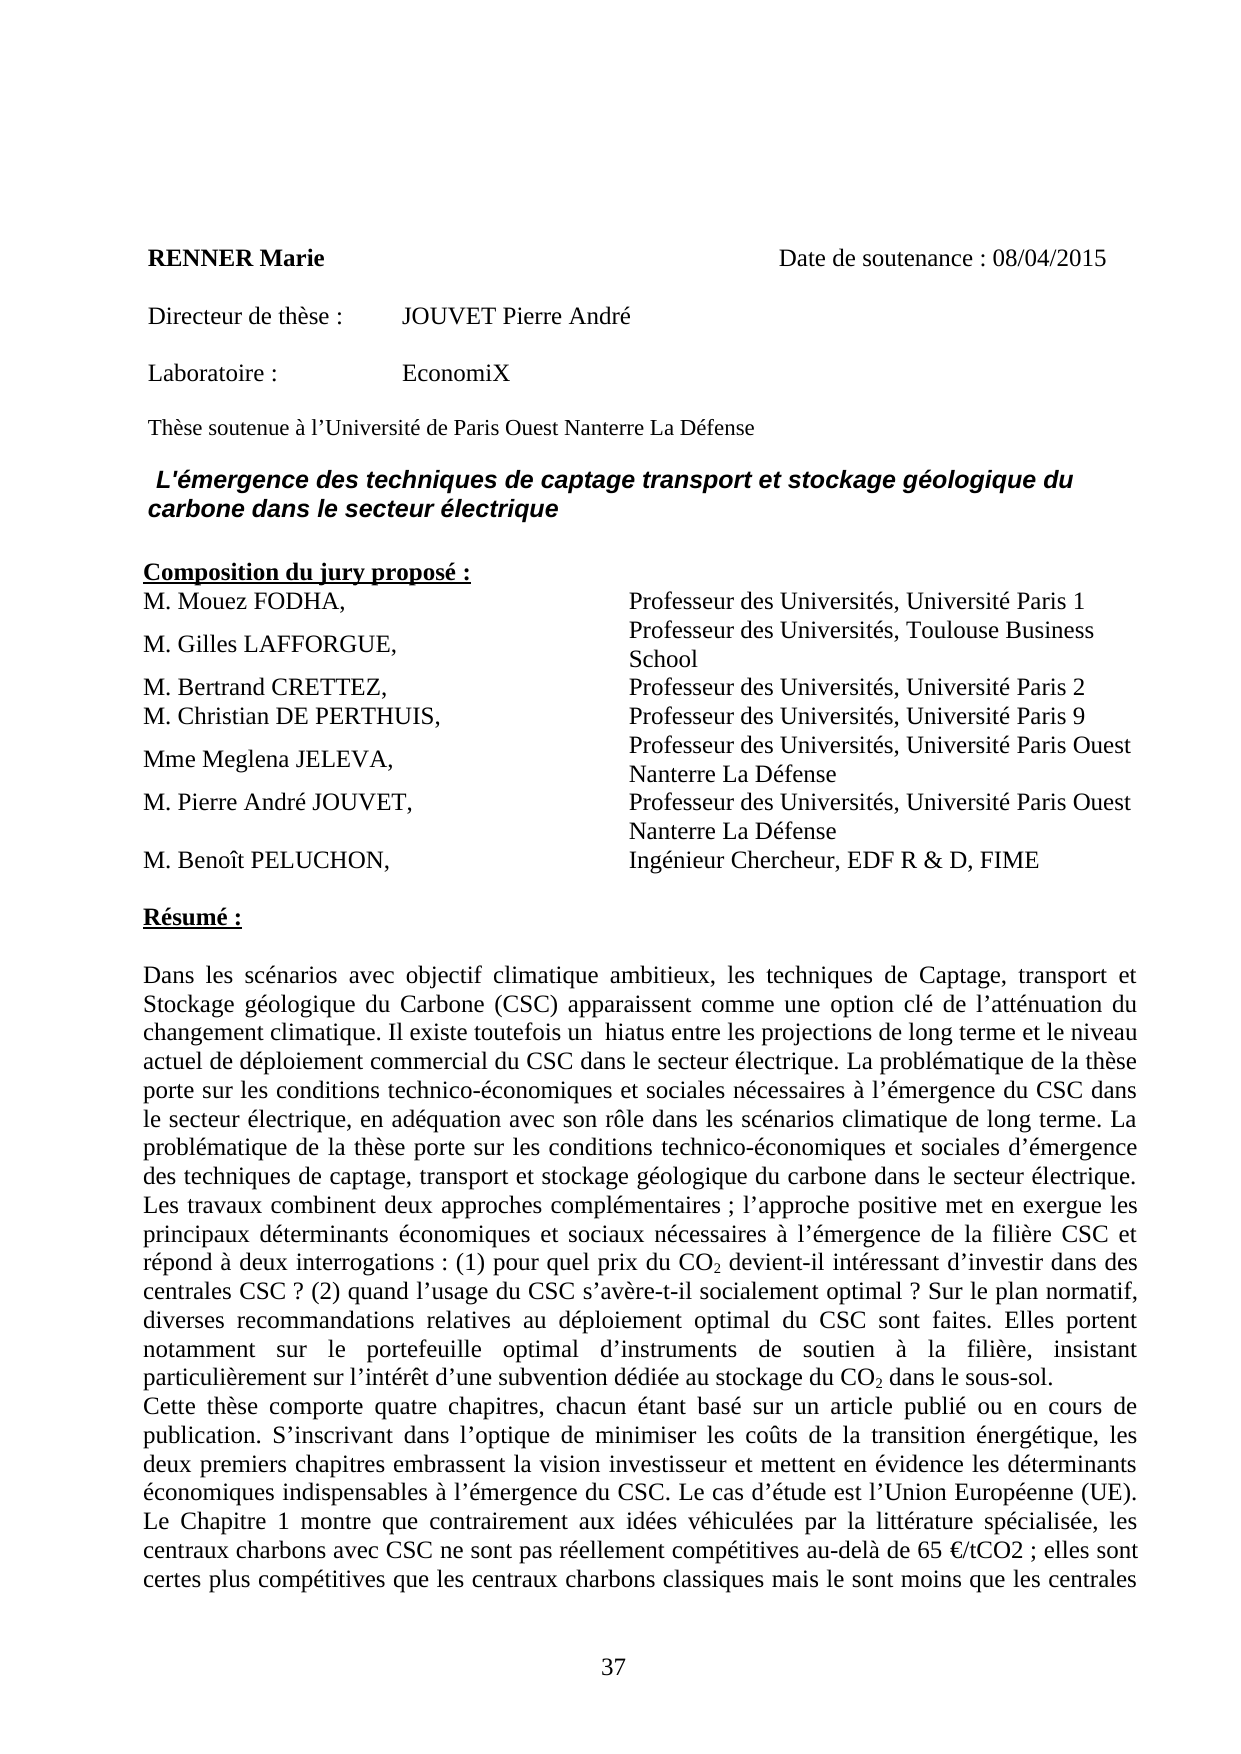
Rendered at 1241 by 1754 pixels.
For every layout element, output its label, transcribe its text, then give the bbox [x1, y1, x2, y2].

table_cell [1138, 874, 1146, 1592]
subtitle L'émergence des techniques de captage transport et stockage géologique du carbone dans le secteur électrique [148, 465, 1106, 522]
table_cell [753, 359, 1117, 387]
table_cell M. Gilles LAFFORGUE, [143, 615, 628, 672]
table_cell M. Christian DE PERTHUIS, [143, 701, 628, 730]
table_cell Résumé : Dans les scénarios avec objectif climatique ambitieux, les techniques de Captage, transport et Stockage géologique du Carbone (CSC) apparaissent comme une option clé de l’atténuation du changement climatique. Il existe toutefois un hiatus entre les projections de long terme et le niveau actuel de déploiement commercial du CSC dans le secteur électrique. La problématique de la thèse porte sur les conditions technico-économiques et sociales nécessaires à l’émergence du CSC dans le secteur électrique, en adéquation avec son rôle dans les scénarios climatique de long terme. La problématique de la thèse porte sur les conditions technico-économiques et sociales d’émergence des techniques de captage, transport et stockage géologique du carbone dans le secteur électrique. Les travaux combinent deux approches complémentaires ; l’approche positive met en exergue les principaux déterminants économiques et sociaux nécessaires à l’émergence de la filière CSC et répond à deux interrogations : (1) pour quel prix du CO2 devient-il intéressant d’investir dans des centrales CSC ? (2) quand l’usage du CSC s’avère-t-il socialement optimal ? Sur le plan normatif, diverses recommandations relatives au déploiement optimal du CSC sont faites. Elles portent notamment sur le portefeuille optimal d’instruments de soutien à la filière, insistant particulièrement sur l’intérêt d’une subvention dédiée au stockage du CO2 dans le sous-sol. Cette thèse comporte quatre chapitres, chacun étant basé sur un article publié ou en cours de publication. S’inscrivant dans l’optique de minimiser les coûts de la transition énergétique, les deux premiers chapitres embrassent la vision investisseur et mettent en évidence les déterminants économiques indispensables à l’émergence du CSC. Le cas d’étude est l’Union Européenne (UE). Le Chapitre 1 montre que contrairement aux idées véhiculées par la littérature spécialisée, les centraux charbons avec CSC ne sont pas réellement compétitives au-delà de 65 €/tCO2 ; elles sont certes plus compétitives que les centraux charbons classiques mais le sont moins que les centrales [143, 874, 1138, 1592]
table_cell Directeur de thèse : [136, 301, 391, 358]
table_cell Professeur des Universités, Université Paris Ouest Nanterre La Défense Ingénieur Chercheur, EDF R & D, FIME [629, 788, 1138, 874]
table_cell Professeur des Universités, Université Paris Ouest Nanterre La Défense [629, 730, 1138, 787]
table_cell [1138, 701, 1146, 730]
table_cell M. Bertrand CRETTEZ, [143, 673, 628, 701]
table_header Composition du jury proposé : [143, 558, 1138, 586]
table_cell [1138, 586, 1146, 615]
table_cell JOUVET Pierre André [391, 301, 753, 358]
table_cell [753, 301, 1117, 358]
table_header [1138, 558, 1146, 586]
table_header Date de soutenance : 08/04/2015 [753, 244, 1117, 301]
table_cell M. Mouez FODHA, [143, 586, 628, 615]
table_cell [1138, 615, 1146, 672]
table_cell EconomiX [391, 359, 753, 387]
table_cell Professeur des Universités, Université Paris 9 [629, 701, 1138, 730]
table_cell Thèse soutenue à l’Université de Paris Ouest Nanterre La Défense [136, 387, 1117, 440]
table_cell M. Pierre André JOUVET, M. Benoît PELUCHON, [143, 788, 628, 874]
table_cell Mme Meglena JELEVA, [143, 730, 628, 787]
table_cell [1138, 673, 1146, 701]
table_cell [1138, 730, 1146, 787]
table_cell Professeur des Universités, Université Paris 2 [629, 673, 1138, 701]
table_cell Professeur des Universités, Université Paris 1 [629, 586, 1138, 615]
table_cell Laboratoire : [136, 359, 391, 387]
table_cell [1138, 788, 1146, 874]
table_cell Professeur des Universités, Toulouse Business School [629, 615, 1138, 672]
table_header RENNER Marie [136, 244, 753, 301]
